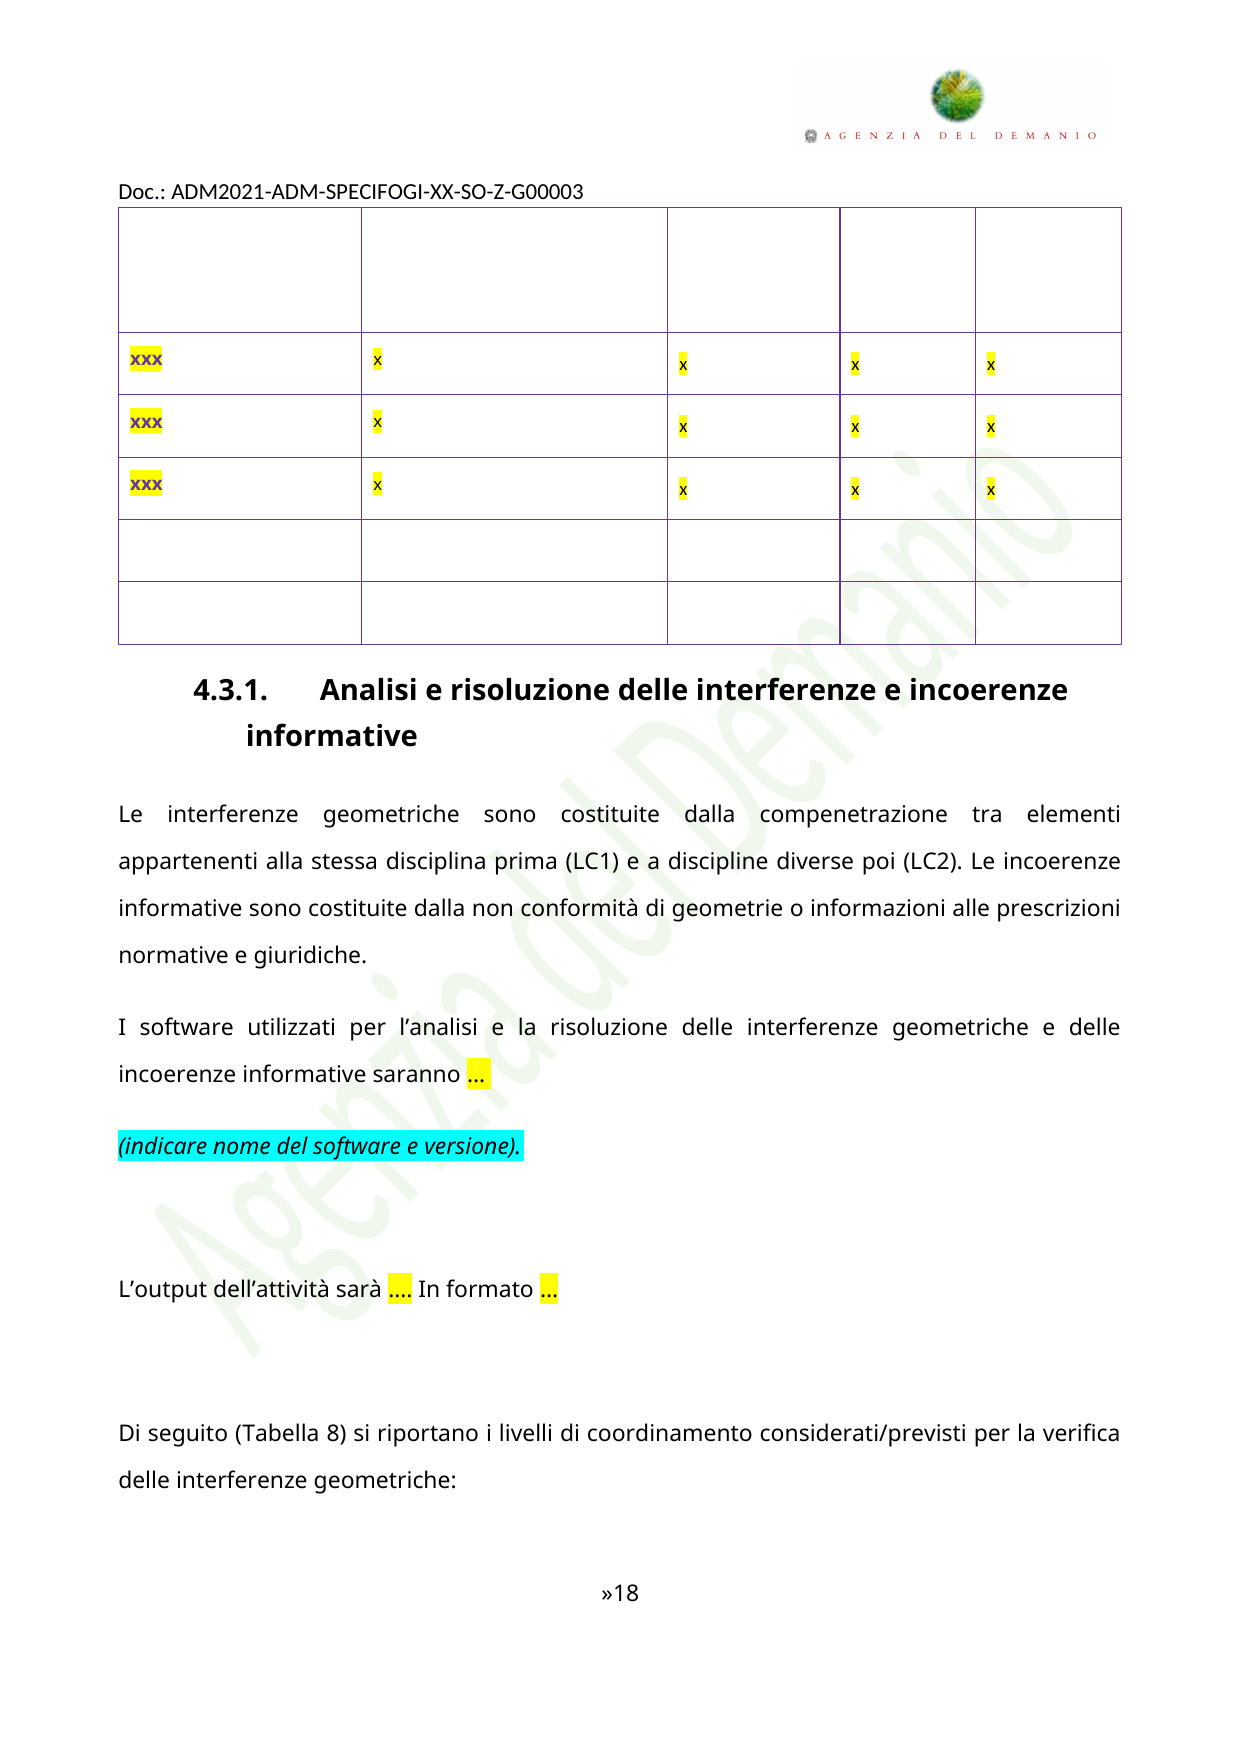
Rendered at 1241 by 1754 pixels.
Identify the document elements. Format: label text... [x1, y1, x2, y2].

text (indicare nome del software e versione). [118, 1129, 343, 1161]
table_cell [976, 500, 991, 519]
table_cell x [362, 333, 667, 394]
table_cell [932, 582, 975, 625]
table_cell [1013, 520, 1056, 539]
table_cell [119, 582, 361, 643]
table_cell [900, 621, 929, 643]
table_cell x [841, 333, 975, 394]
table_header FREQUENZA [976, 208, 1121, 332]
text L’output dell’attività sarà …. In formato … [366, 1273, 1122, 1304]
table_cell [812, 636, 835, 643]
list Analisi e risoluzione delle interferenze e incoerenze informative [783, 669, 1122, 755]
table_cell [976, 582, 1121, 643]
table_cell x [981, 463, 1055, 519]
table_header CONTROLLO [119, 208, 361, 332]
table_cell x [362, 395, 667, 457]
table_cell x [362, 458, 667, 519]
text I software utilizzati per l’analisi e la risoluzione delle interferenze geometriche e delle incoerenze informative saranno … [118, 1011, 478, 1089]
list Analisi e risoluzione delle interferenze e incoerenze informative [732, 711, 771, 751]
table_cell [976, 520, 1121, 581]
table_cell x [841, 395, 975, 457]
table_cell [362, 582, 667, 643]
text Le interferenze geometriche sono costituite dalla compenetrazione tra elementi appartenenti alla stessa disciplina prima (LC1) e a discipline diverse poi (LC2). Le incoerenze informative sono costituite dalla non conformità di geometrie o informazioni alle prescrizioni normative e giuridiche. [118, 798, 1122, 970]
text (indicare nome del software e versione). [356, 1129, 429, 1161]
list Analisi e risoluzione delle interferenze e incoerenze informative [193, 669, 835, 755]
table_cell x [668, 395, 839, 457]
table_header DESCRIZIONE [362, 208, 667, 332]
text L’output dell’attività sarà …. In formato … [267, 1273, 316, 1304]
table_cell x [841, 458, 975, 519]
text L’output dell’attività sarà …. In formato … [118, 1273, 215, 1304]
table_cell [668, 520, 839, 581]
table_cell x [976, 333, 1121, 394]
table_cell [1018, 458, 1121, 519]
text L’output dell’attività sarà …. In formato … [318, 1273, 358, 1304]
table_header SOFTWARE [841, 208, 975, 332]
table_cell [668, 582, 839, 643]
table_cell [976, 542, 1015, 581]
table_cell x [668, 333, 839, 394]
text (indicare nome del software e versione). [417, 1129, 1122, 1161]
table_cell [841, 520, 911, 581]
table_cell xxx [119, 395, 361, 457]
table_cell [841, 582, 898, 643]
table_cell [119, 520, 361, 581]
table_cell xxx [119, 458, 361, 519]
table_cell [922, 520, 975, 564]
table_header RESPONSABILE [668, 208, 839, 332]
text Di seguito (Tabella 8) si riportano i livelli di coordinamento considerati/previsti per la verifica delle interferenze geometriche: [118, 1417, 1122, 1495]
table_cell x [976, 395, 1121, 457]
table_cell xxx [119, 333, 361, 394]
table_cell x [668, 458, 839, 519]
table_cell [362, 520, 667, 581]
text I software utilizzati per l’analisi e la risoluzione delle interferenze geometriche e delle incoerenze informative saranno … [419, 1011, 1122, 1089]
table_cell [888, 582, 975, 643]
table_cell [909, 537, 972, 581]
